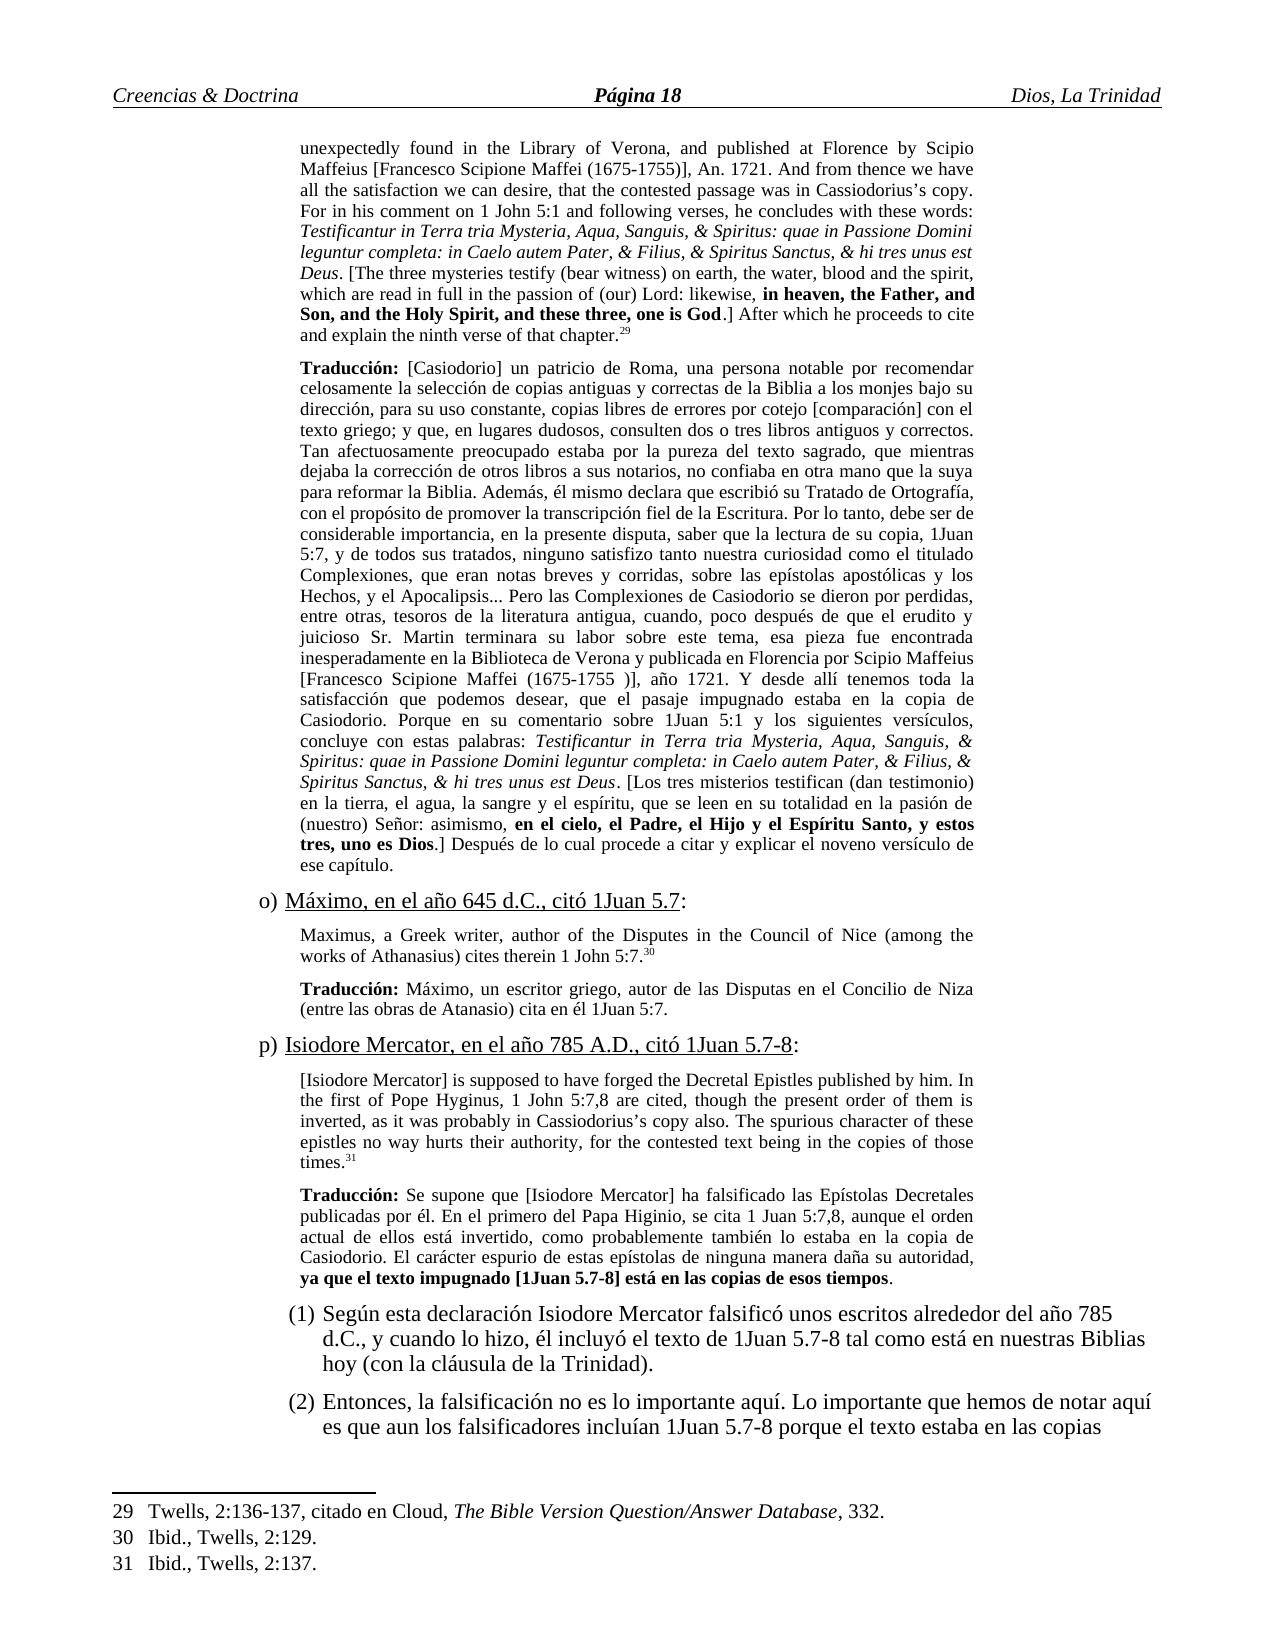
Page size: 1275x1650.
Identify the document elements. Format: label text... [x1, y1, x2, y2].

list Según esta declaración Isiodore Mercator falsificó unos escritos alrededor del año 785 d.C., y cuando lo hizo, él incluyó el texto de 1Juan 5.7-8 tal como está en nuestras Biblias hoy (con la cláusula de la Trinidad). [262, 1301, 1162, 1377]
text Twells, 2:136-137, citado en Cloud, The Bible Version Question/Answer Database, 332. [112, 1499, 1162, 1523]
list Máximo, en el año 645 d.C., citó 1Juan 5.7: [225, 888, 1162, 913]
list Entonces, la falsificación no es lo importante aquí. Lo importante que hemos de notar aquí es que aun los falsificadores incluían 1Juan 5.7-8 porque el texto estaba en las copias [262, 1389, 1162, 1439]
text Traducción: Se supone que [Isiodore Mercator] ha falsificado las Epístolas Decretales publicadas por él. En el primero del Papa Higinio, se cita 1 Juan 5:7,8, aunque el orden actual de ellos está invertido, como probablemente también lo estaba en la copia de Casiodorio. El carácter espurio de estas epístolas de ninguna manera daña su autoridad, ya que el texto impugnado [1Juan 5.7-8] está en las copias de esos tiempos. [300, 1185, 975, 1288]
text unexpectedly found in the Library of Verona, and published at Florence by Scipio Maffeius [Francesco Scipione Maffei (1675-1755)], An. 1721. And from thence we have all the satisfaction we can desire, that the contested passage was in Cassiodorius’s copy. For in his comment on 1 John 5:1 and following verses, he concludes with these words: Testificantur in Terra tria Mysteria, Aqua, Sanguis, & Spiritus: quae in Passione Domini leguntur completa: in Caelo autem Pater, & Filius, & Spiritus Sanctus, & hi tres unus est Deus. [The three mysteries testify (bear witness) on earth, the water, blood and the spirit, which are read in full in the passion of (our) Lord: likewise, in heaven, the Father, and Son, and the Holy Spirit, and these three, one is God.] After which he proceeds to cite and explain the ninth verse of that chapter. [300, 138, 975, 345]
text Ibid., Twells, 2:129. [112, 1526, 1162, 1549]
text Traducción: Máximo, un escritor griego, autor de las Disputas en el Concilio de Niza (entre las obras de Atanasio) cita en él 1Juan 5:7. [300, 978, 975, 1020]
text Ibid., Twells, 2:137. [112, 1552, 1162, 1575]
text Traducción: [Casiodorio] un patricio de Roma, una persona notable por recomendar celosamente la selección de copias antiguas y correctas de la Biblia a los monjes bajo su dirección, para su uso constante, copias libres de errores por cotejo [comparación] con el texto griego; y que, en lugares dudosos, consulten dos o tres libros antiguos y correctos. Tan afectuosamente preocupado estaba por la pureza del texto sagrado, que mientras dejaba la corrección de otros libros a sus notarios, no confiaba en otra mano que la suya para reformar la Biblia. Además, él mismo declara que escribió su Tratado de Ortografía, con el propósito de promover la transcripción fiel de la Escritura. Por lo tanto, debe ser de considerable importancia, en la presente disputa, saber que la lectura de su copia, 1Juan 5:7, y de todos sus tratados, ninguno satisfizo tanto nuestra curiosidad como el titulado Complexiones, que eran notas breves y corridas, sobre las epístolas apostólicas y los Hechos, y el Apocalipsis... Pero las Complexiones de Casiodorio se dieron por perdidas, entre otras, tesoros de la literatura antigua, cuando, poco después de que el erudito y juicioso Sr. Martin terminara su labor sobre este tema, esa pieza fue encontrada inesperadamente en la Biblioteca de Verona y publicada en Florencia por Scipio Maffeius [Francesco Scipione Maffei (1675-1755 )], año 1721. Y desde allí tenemos toda la satisfacción que podemos desear, que el pasaje impugnado estaba en la copia de Casiodorio. Porque en su comentario sobre 1Juan 5:1 y los siguientes versículos, concluye con estas palabras: Testificantur in Terra tria Mysteria, Aqua, Sanguis, & Spiritus: quae in Passione Domini leguntur completa: in Caelo autem Pater, & Filius, & Spiritus Sanctus, & hi tres unus est Deus. [Los tres misterios testifican (dan testimonio) en la tierra, el agua, la sangre y el espíritu, que se leen en su totalidad en la pasión de (nuestro) Señor: asimismo, en el cielo, el Padre, el Hijo y el Espíritu Santo, y estos tres, uno es Dios.] Después de lo cual procede a citar y explicar el noveno versículo de ese capítulo. [300, 357, 975, 876]
list Isiodore Mercator, en el año 785 A.D., citó 1Juan 5.7-8: [225, 1032, 1162, 1057]
text [Isiodore Mercator] is supposed to have forged the Decretal Epistles published by him. In the first of Pope Hyginus, 1 John 5:7,8 are cited, though the present order of them is inverted, as it was probably in Cassiodorius’s copy also. The spurious character of these epistles no way hurts their authority, for the contested text being in the copies of those times. [300, 1069, 975, 1173]
text Maximus, a Greek writer, author of the Disputes in the Council of Nice (among the works of Athanasius) cites therein 1 John 5:7. [300, 925, 975, 966]
